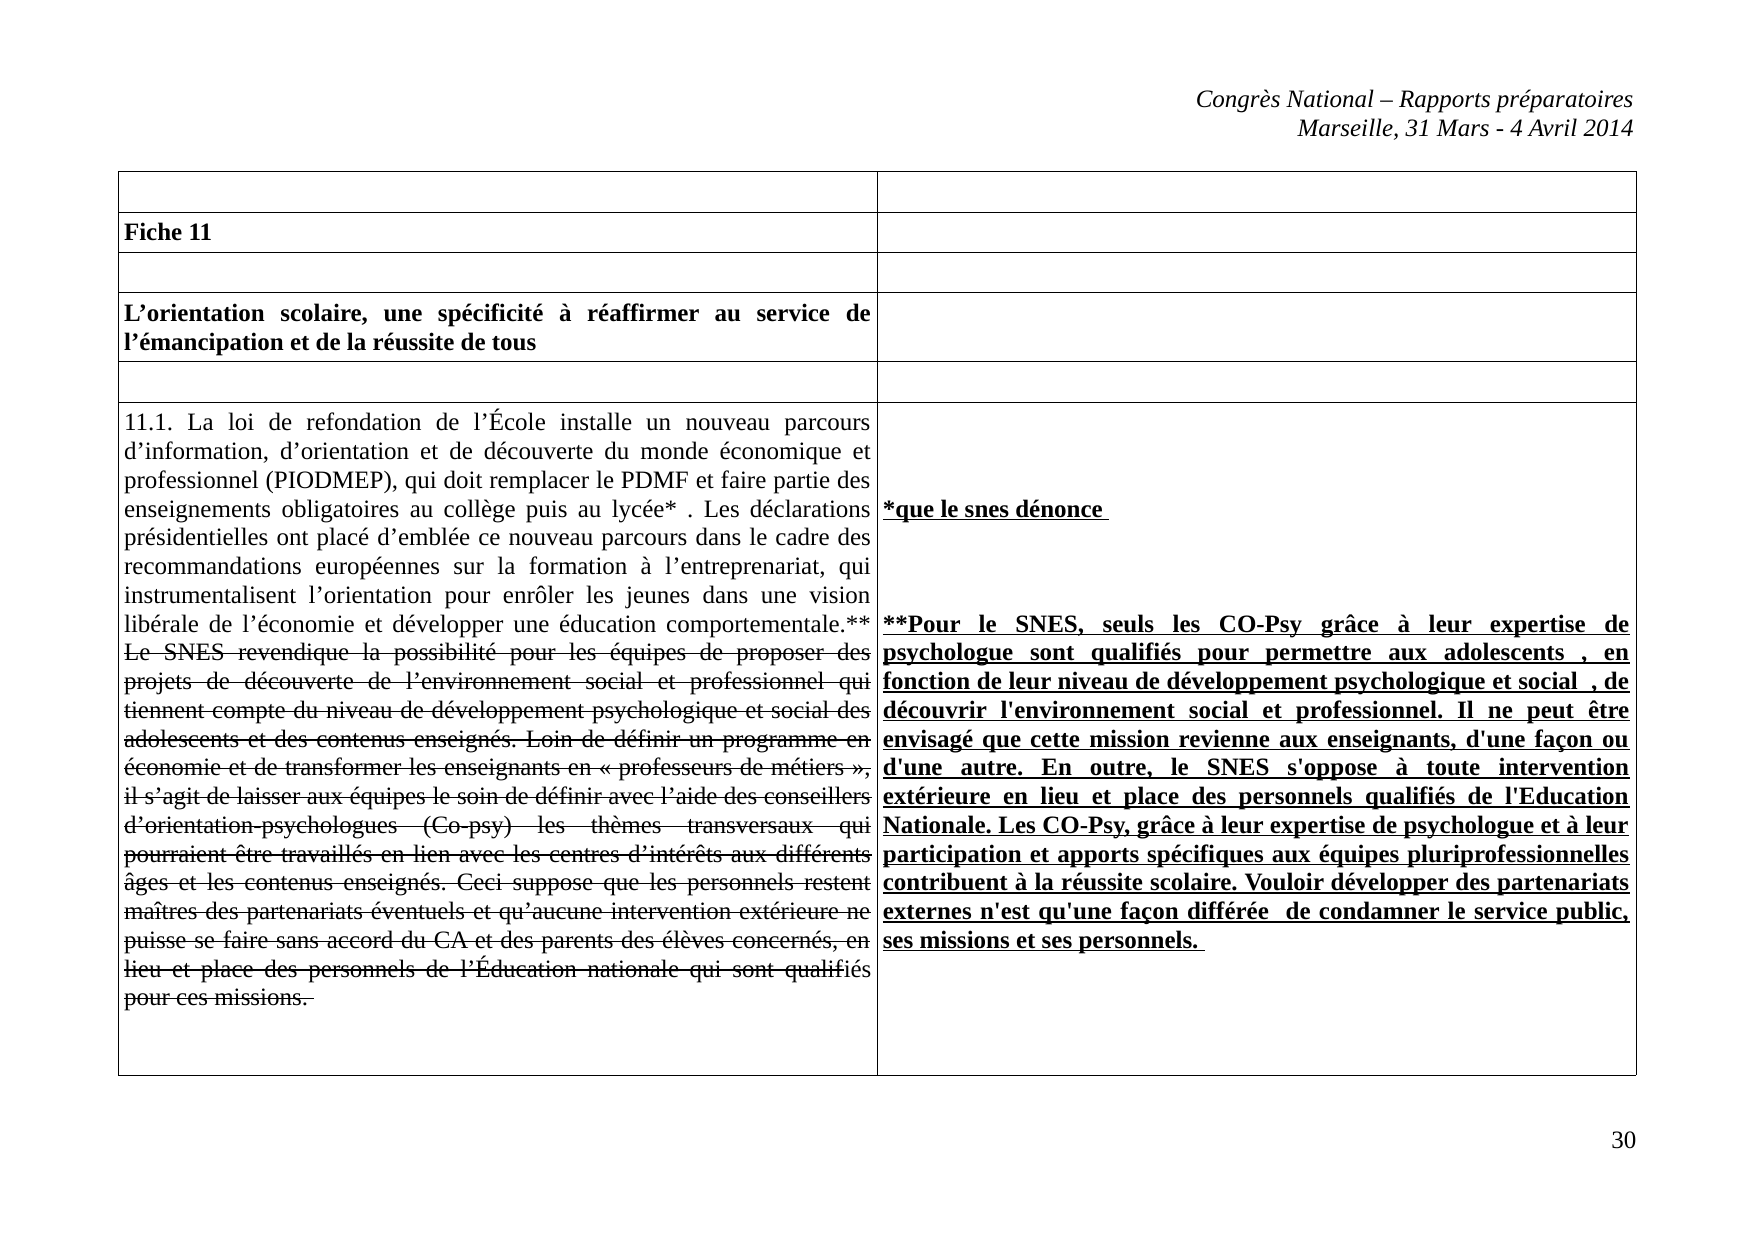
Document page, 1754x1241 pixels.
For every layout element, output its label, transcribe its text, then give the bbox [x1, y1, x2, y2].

table_cell [878, 293, 1636, 361]
table_cell [878, 213, 1636, 252]
table_cell L’orientation scolaire, une spécificité à réaffirmer au service de l’émancipation et de la réussite de tous [119, 293, 877, 361]
table_cell [119, 172, 877, 212]
table_cell Fiche 11 [119, 213, 877, 252]
table_cell [119, 253, 877, 292]
table_cell [878, 362, 1636, 402]
table_cell 11.1. La loi de refondation de l’École installe un nouveau parcours d’information, d’orientation et de découverte du monde économique et professionnel (PIODMEP), qui doit remplacer le PDMF et faire partie des enseignements obligatoires au collège puis au lycée* . Les déclarations présidentielles ont placé d’emblée ce nouveau parcours dans le cadre des recommandations européennes sur la formation à l’entreprenariat, qui instrumentalisent l’orientation pour enrôler les jeunes dans une vision libérale de l’économie et développer une éducation comportementale.** Le SNES revendique la possibilité pour les équipes de proposer des projets de découverte de l’environnement social et professionnel qui tiennent compte du niveau de développement psychologique et social des adolescents et des contenus enseignés. Loin de définir un programme en économie et de transformer les enseignants en « professeurs de métiers », il s’agit de laisser aux équipes le soin de définir avec l’aide des conseillers d’orientation-psychologues (Co-psy) les thèmes transversaux qui pourraient être travaillés en lien avec les centres d’intérêts aux différents âges et les contenus enseignés. Ceci suppose que les personnels restent maîtres des partenariats éventuels et qu’aucune intervention extérieure ne puisse se faire sans accord du CA et des parents des élèves concernés, en lieu et place des personnels de l’Éducation nationale qui sont qualifiés pour ces missions. [119, 403, 877, 1074]
table_cell [878, 253, 1636, 292]
table_cell [878, 172, 1636, 212]
table_cell *que le snes dénonce **Pour le SNES, seuls les CO-Psy grâce à leur expertise de psychologue sont qualifiés pour permettre aux adolescents , en fonction de leur niveau de développement psychologique et social , de découvrir l'environnement social et professionnel. Il ne peut être envisagé que cette mission revienne aux enseignants, d'une façon ou d'une autre. En outre, le SNES s'oppose à toute intervention extérieure en lieu et place des personnels qualifiés de l'Education Nationale. Les CO-Psy, grâce à leur expertise de psychologue et à leur participation et apports spécifiques aux équipes pluriprofessionnelles contribuent à la réussite scolaire. Vouloir développer des partenariats externes n'est qu'une façon différée de condamner le service public, ses missions et ses personnels. [878, 403, 1636, 1074]
table_cell [119, 362, 877, 402]
